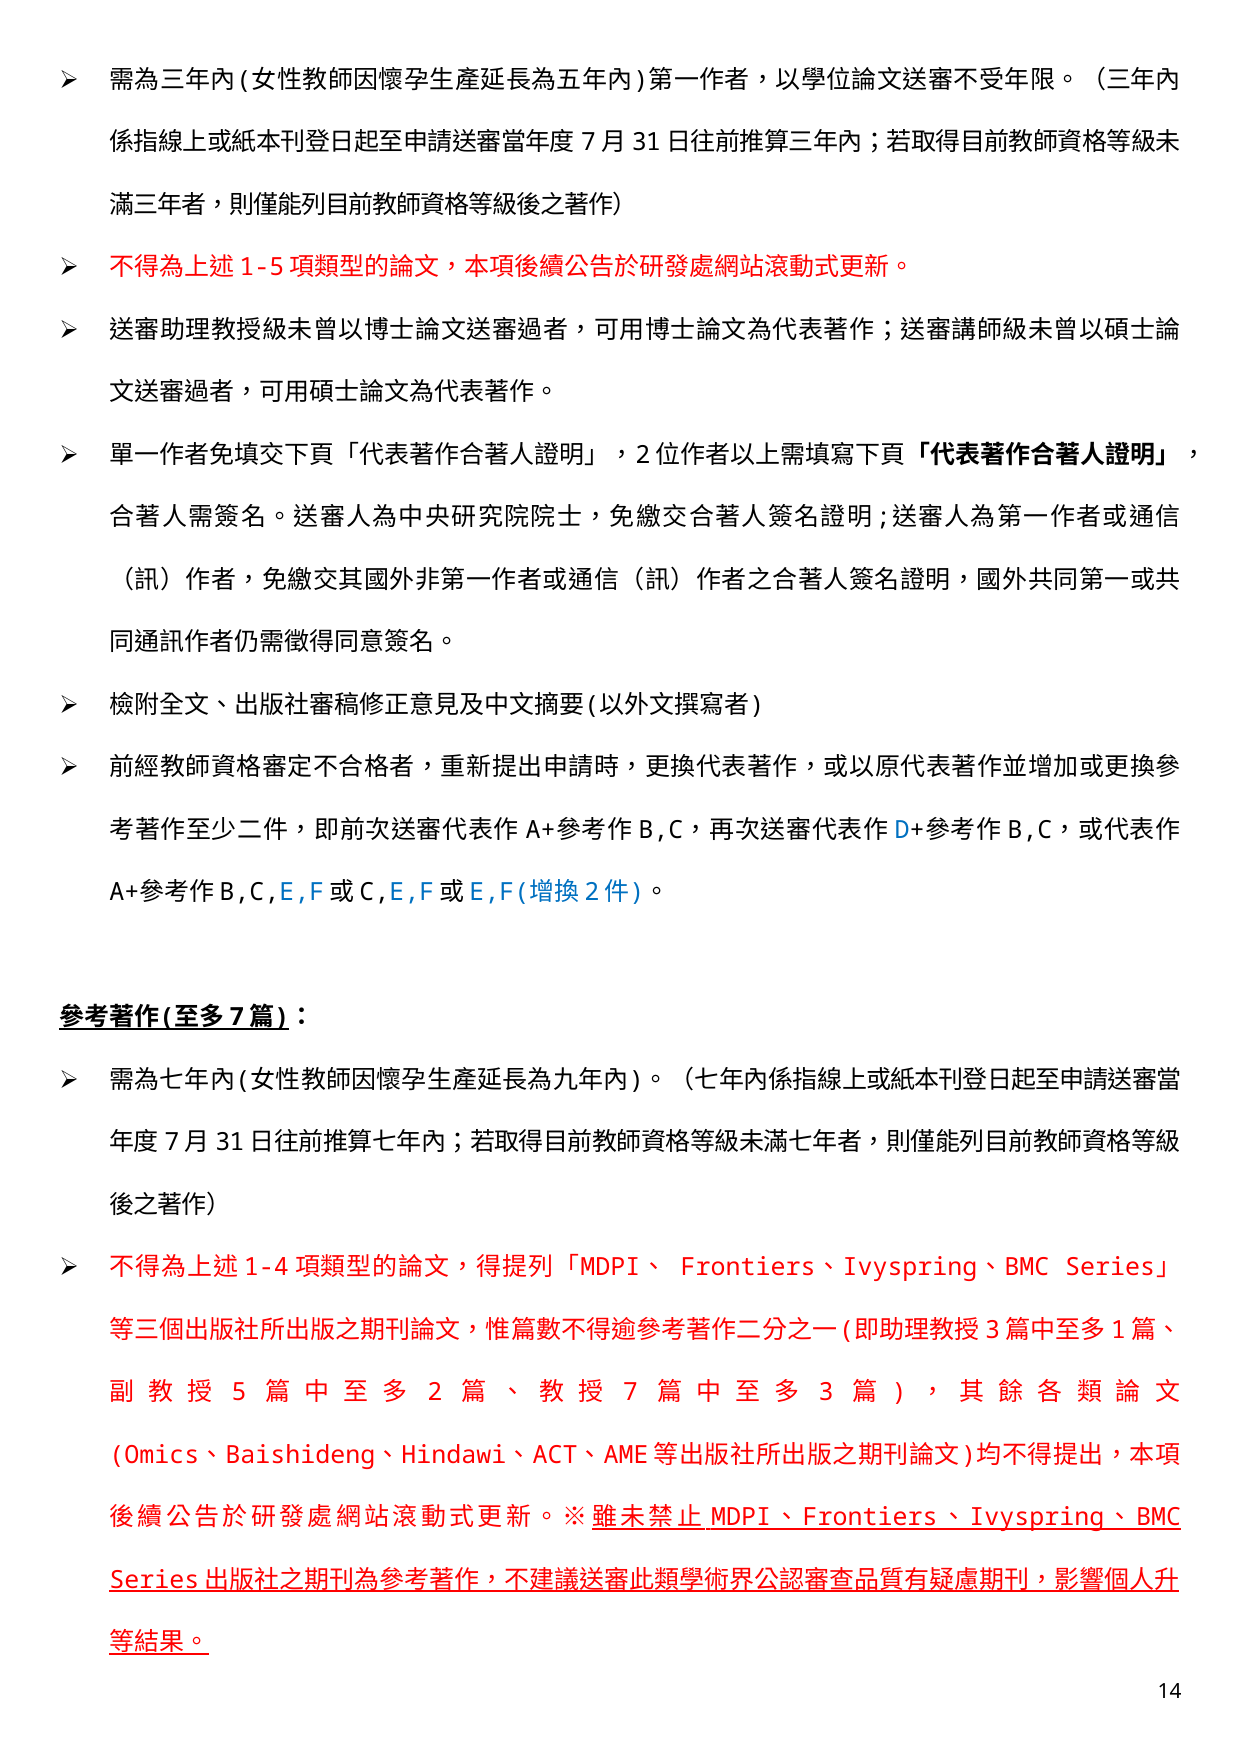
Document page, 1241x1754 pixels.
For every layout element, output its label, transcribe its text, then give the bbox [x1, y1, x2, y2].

list 檢附全文、出版社審稿修正意見及中文摘要(以外文撰寫者) [59, 661, 1181, 723]
list 不得為上述1-4項類型的論文，得提列「MDPI、 Frontiers、Ivyspring、BMC Series」等三個出版社所出版之期刊論文，惟篇數不得逾參考著作二分之一(即助理教授3篇中至多1篇、副教授5篇中至多2篇、教授7篇中至多3篇)，其餘各類論文(Omics、Baishideng、Hindawi、ACT、AME等出版社所出版之期刊論文)均不得提出，本項後續公告於研發處網站滾動式更新。※雖未禁止MDPI、Frontiers、Ivyspring、BMC Series出版社之期刊為參考著作，不建議送審此類學術界公認審查品質有疑慮期刊，影響個人升等結果。 [59, 1223, 1181, 1661]
list 需為三年內(女性教師因懷孕生產延長為五年內)第一作者，以學位論文送審不受年限。（三年內係指線上或紙本刊登日起至申請送審當年度7月31日往前推算三年內；若取得目前教師資格等級未滿三年者，則僅能列目前教師資格等級後之著作） [59, 36, 1181, 223]
list 需為七年內(女性教師因懷孕生產延長為九年內)。（七年內係指線上或紙本刊登日起至申請送審當年度7月31日往前推算七年內；若取得目前教師資格等級未滿七年者，則僅能列目前教師資格等級後之著作） [59, 1036, 1181, 1223]
text 參考著作(至多7篇)： [59, 973, 1181, 1036]
list 不得為上述1-5項類型的論文，本項後續公告於研發處網站滾動式更新。 [59, 223, 1181, 286]
list 單一作者免填交下頁「代表著作合著人證明」，2位作者以上需填寫下頁「代表著作合著人證明」，合著人需簽名。送審人為中央研究院院士，免繳交合著人簽名證明;送審人為第一作者或通信（訊）作者，免繳交其國外非第一作者或通信（訊）作者之合著人簽名證明，國外共同第一或共同通訊作者仍需徵得同意簽名。 [59, 411, 1181, 661]
list 前經教師資格審定不合格者，重新提出申請時，更換代表著作，或以原代表著作並增加或更換參考著作至少二件，即前次送審代表作A+參考作B,C，再次送審代表作D+參考作B,C，或代表作A+參考作B,C,E,F或C,E,F或E,F(增換2件)。 [59, 723, 1181, 911]
list 送審助理教授級未曾以博士論文送審過者，可用博士論文為代表著作；送審講師級未曾以碩士論文送審過者，可用碩士論文為代表著作。 [59, 286, 1181, 411]
